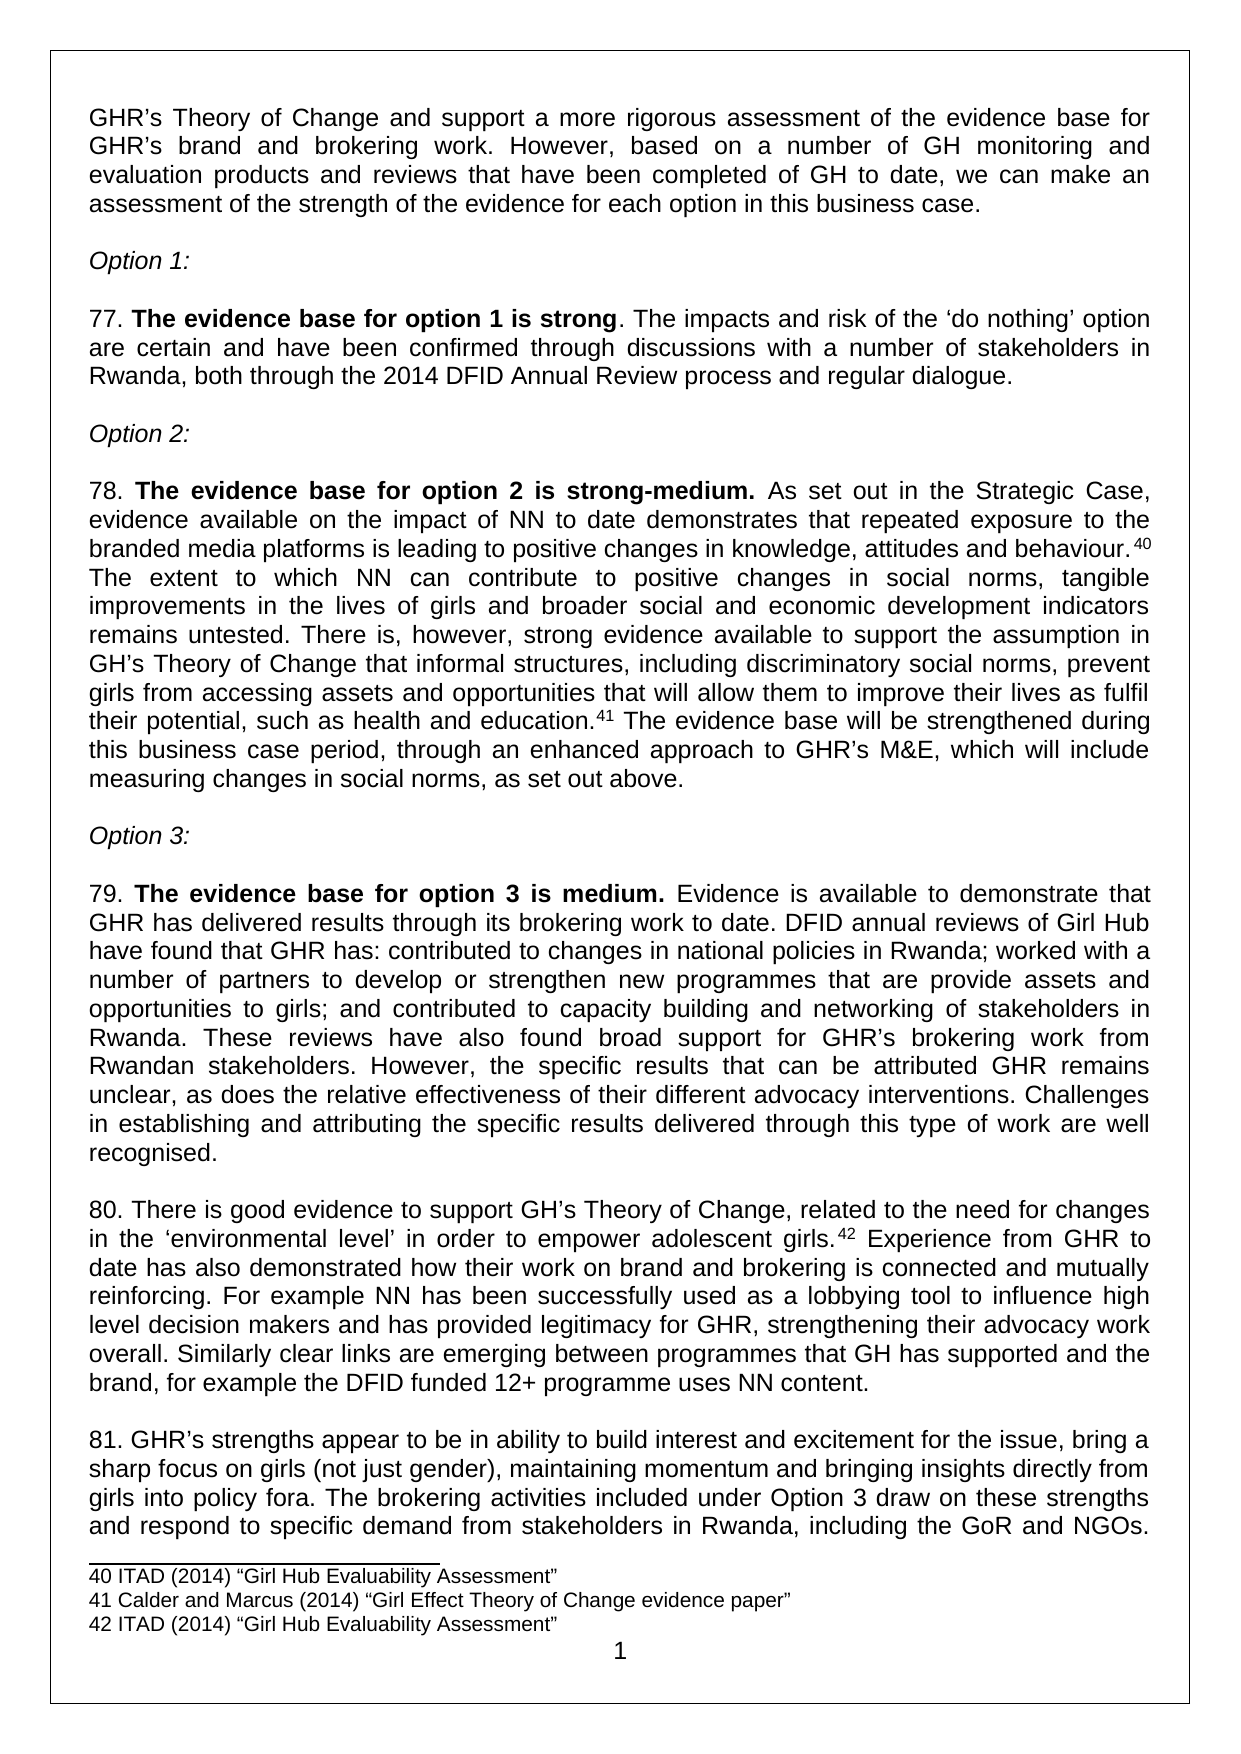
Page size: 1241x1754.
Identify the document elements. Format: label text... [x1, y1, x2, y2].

text 80. There is good evidence to support GH’s Theory of Change, related to the need for changes in the ‘environmental level’ in order to empower adolescent girls. Experience from GHR to date has also demonstrated how their work on brand and brokering is connected and mutually reinforcing. For example NN has been successfully used as a lobbying tool to influence high level decision makers and has provided legitimacy for GHR, strengthening their advocacy work overall. Similarly clear links are emerging between programmes that GH has supported and the brand, for example the DFID funded 12+ programme uses NN content. [89, 1195, 1152, 1396]
text Calder and Marcus (2014) “Girl Effect Theory of Change evidence paper” [89, 1588, 1152, 1612]
text ITAD (2014) “Girl Hub Evaluability Assessment” [89, 1564, 1152, 1588]
text 78. The evidence base for option 2 is strong-medium. As set out in the Strategic Case, evidence available on the impact of NN to date demonstrates that repeated exposure to the branded media platforms is leading to positive changes in knowledge, attitudes and behaviour. The extent to which NN can contribute to positive changes in social norms, tangible improvements in the lives of girls and broader social and economic development indicators remains untested. There is, however, strong evidence available to support the assumption in GH’s Theory of Change that informal structures, including discriminatory social norms, prevent girls from accessing assets and opportunities that will allow them to improve their lives as fulfil their potential, such as health and education. The evidence base will be strengthened during this business case period, through an enhanced approach to GHR’s M&E, which will include measuring changes in social norms, as set out above. [89, 476, 1152, 793]
text 79. The evidence base for option 3 is medium. Evidence is available to demonstrate that GHR has delivered results through its brokering work to date. DFID annual reviews of Girl Hub have found that GHR has: contributed to changes in national policies in Rwanda; worked with a number of partners to develop or strengthen new programmes that are provide assets and opportunities to girls; and contributed to capacity building and networking of stakeholders in Rwanda. These reviews have also found broad support for GHR’s brokering work from Rwandan stakeholders. However, the specific results that can be attributed GHR remains unclear, as does the relative effectiveness of their different advocacy interventions. Challenges in establishing and attributing the specific results delivered through this type of work are well recognised. [89, 879, 1152, 1166]
text 81. GHR’s strengths appear to be in ability to build interest and excitement for the issue, bring a sharp focus on girls (not just gender), maintaining momentum and bringing insights directly from girls into policy fora. The brokering activities included under Option 3 draw on these strengths and respond to specific demand from stakeholders in Rwanda, including the GoR and NGOs. [89, 1425, 1152, 1540]
text Option 1: [89, 246, 1152, 275]
text GHR’s Theory of Change and support a more rigorous assessment of the evidence base for GHR’s brand and brokering work. However, based on a number of GH monitoring and evaluation products and reviews that have been completed of GH to date, we can make an assessment of the strength of the evidence for each option in this business case. [89, 103, 1152, 218]
text Option 2: [89, 419, 1152, 448]
text Option 3: [89, 821, 1152, 850]
text ITAD (2014) “Girl Hub Evaluability Assessment” [89, 1612, 1152, 1636]
text 77. The evidence base for option 1 is strong. The impacts and risk of the ‘do nothing’ option are certain and have been confirmed through discussions with a number of stakeholders in Rwanda, both through the 2014 DFID Annual Review process and regular dialogue. [89, 304, 1152, 390]
